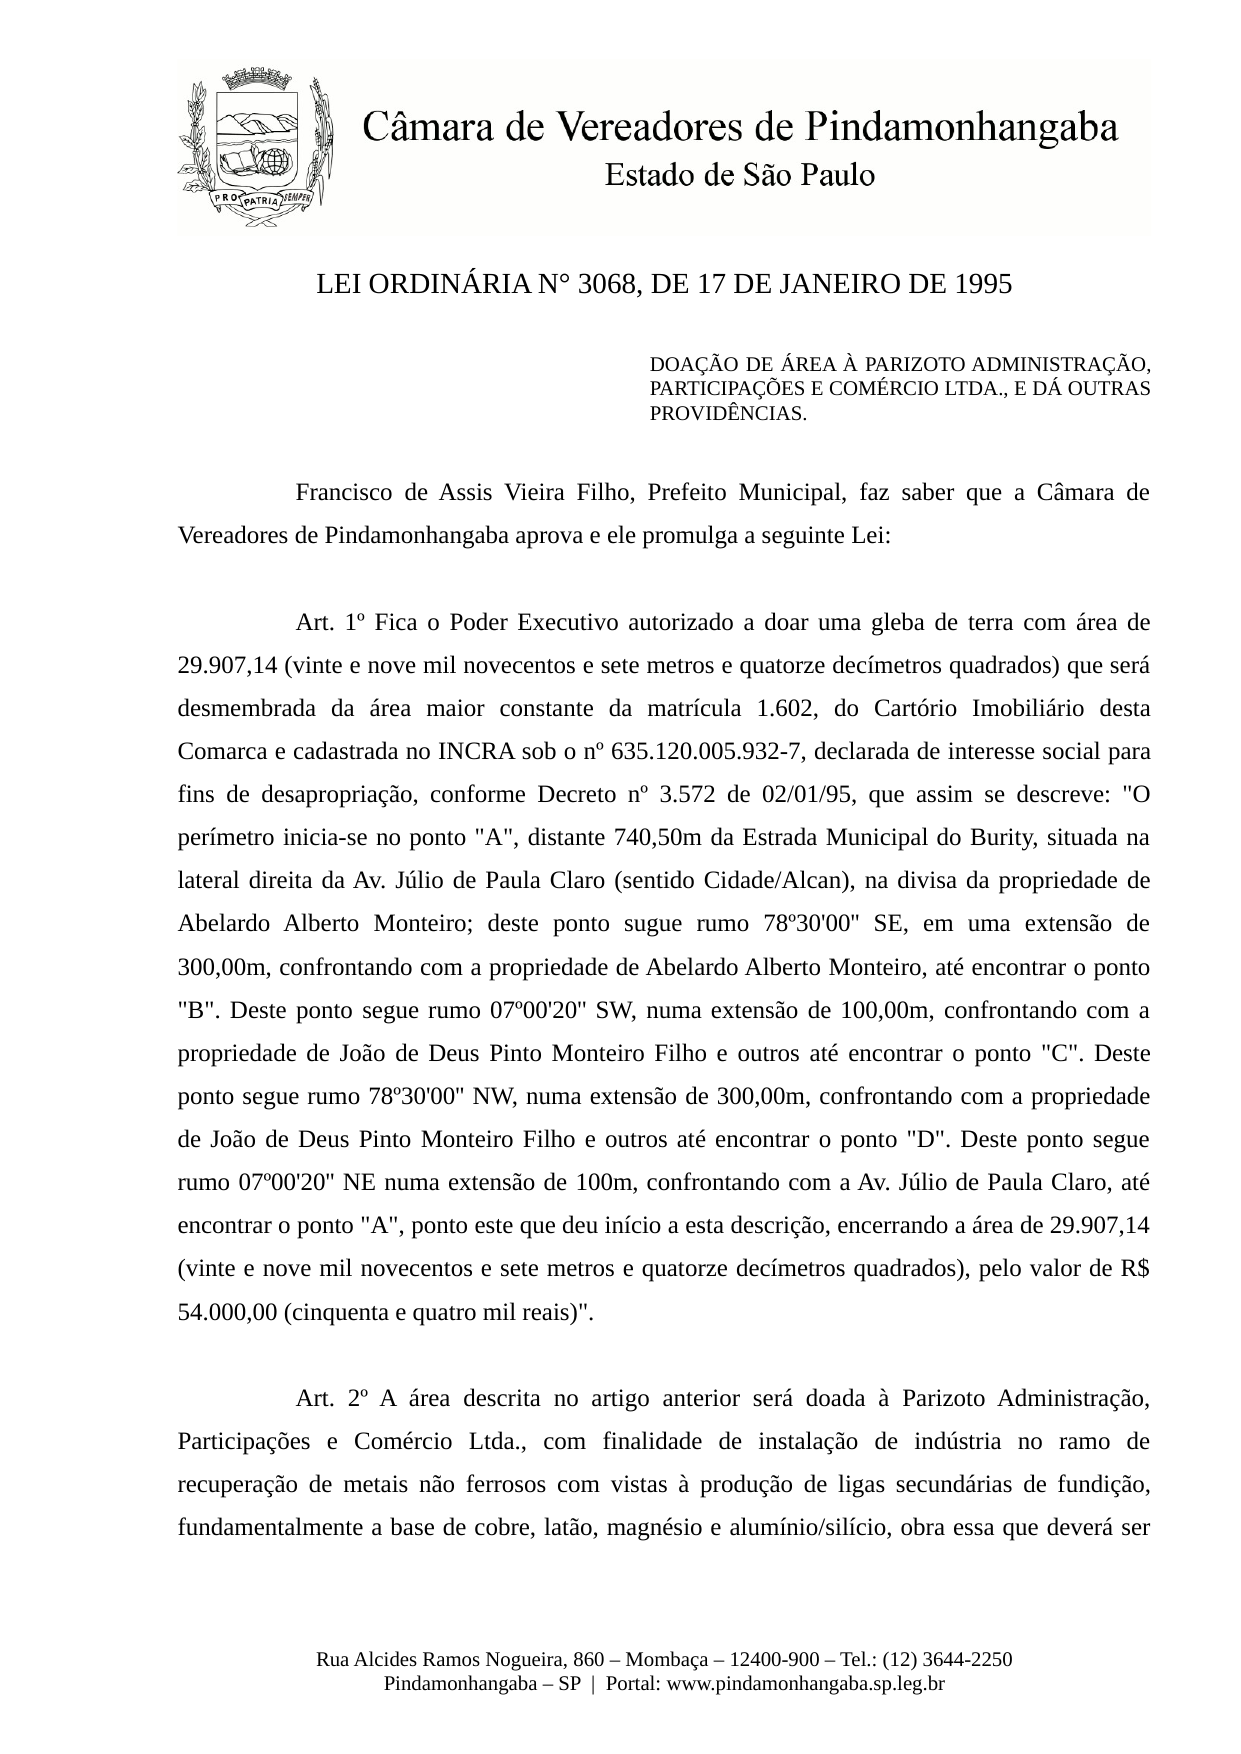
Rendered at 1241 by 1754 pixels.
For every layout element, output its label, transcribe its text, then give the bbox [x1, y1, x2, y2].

text Francisco de Assis Vieira Filho, Prefeito Municipal, faz saber que a Câmara de Vereadores de Pindamonhangaba aprova e ele promulga a seguinte Lei: [177, 477, 1152, 549]
text LEI ORDINÁRIA N° 3068, de 17 de janeiro de 1995 [177, 266, 1152, 299]
text Art. 1º Fica o Poder Executivo autorizado a doar uma gleba de terra com área de 29.907,14 (vinte e nove mil novecentos e sete metros e quatorze decímetros quadrados) que será desmembrada da área maior constante da matrícula 1.602, do Cartório Imobiliário desta Comarca e cadastrada no INCRA sob o nº 635.120.005.932-7, declarada de interesse social para fins de desapropriação, conforme Decreto nº 3.572 de 02/01/95, que assim se descreve: "O perímetro inicia-se no ponto "A", distante 740,50m da Estrada Municipal do Burity, situada na lateral direita da Av. Júlio de Paula Claro (sentido Cidade/Alcan), na divisa da propriedade de Abelardo Alberto Monteiro; deste ponto sugue rumo 78º30'00'' SE, em uma extensão de 300,00m, confrontando com a propriedade de Abelardo Alberto Monteiro, até encontrar o ponto "B". Deste ponto segue rumo 07º00'20'' SW, numa extensão de 100,00m, confrontando com a propriedade de João de Deus Pinto Monteiro Filho e outros até encontrar o ponto "C". Deste ponto segue rumo 78º30'00'' NW, numa extensão de 300,00m, confrontando com a propriedade de João de Deus Pinto Monteiro Filho e outros até encontrar o ponto "D". Deste ponto segue rumo 07º00'20'' NE numa extensão de 100m, confrontando com a Av. Júlio de Paula Claro, até encontrar o ponto "A", ponto este que deu início a esta descrição, encerrando a área de 29.907,14 (vinte e nove mil novecentos e sete metros e quatorze decímetros quadrados), pelo valor de R$ 54.000,00 (cinquenta e quatro mil reais)". [177, 607, 1152, 1325]
text Art. 2º A área descrita no artigo anterior será doada à Parizoto Administração, Participações e Comércio Ltda., com finalidade de instalação de indústria no ramo de recuperação de metais não ferrosos com vistas à produção de ligas secundárias de fundição, fundamentalmente a base de cobre, latão, magnésio e alumínio/silício, obra essa que deverá ser [177, 1383, 1152, 1541]
picture [177, 59, 1152, 236]
text DOAÇÃO DE ÁREA À PARIZOTO ADMINISTRAÇÃO, PARTICIPAÇÕES E COMÉRCIO LTDA., E DÁ OUTRAS PROVIDÊNCIAS. [649, 352, 1152, 424]
